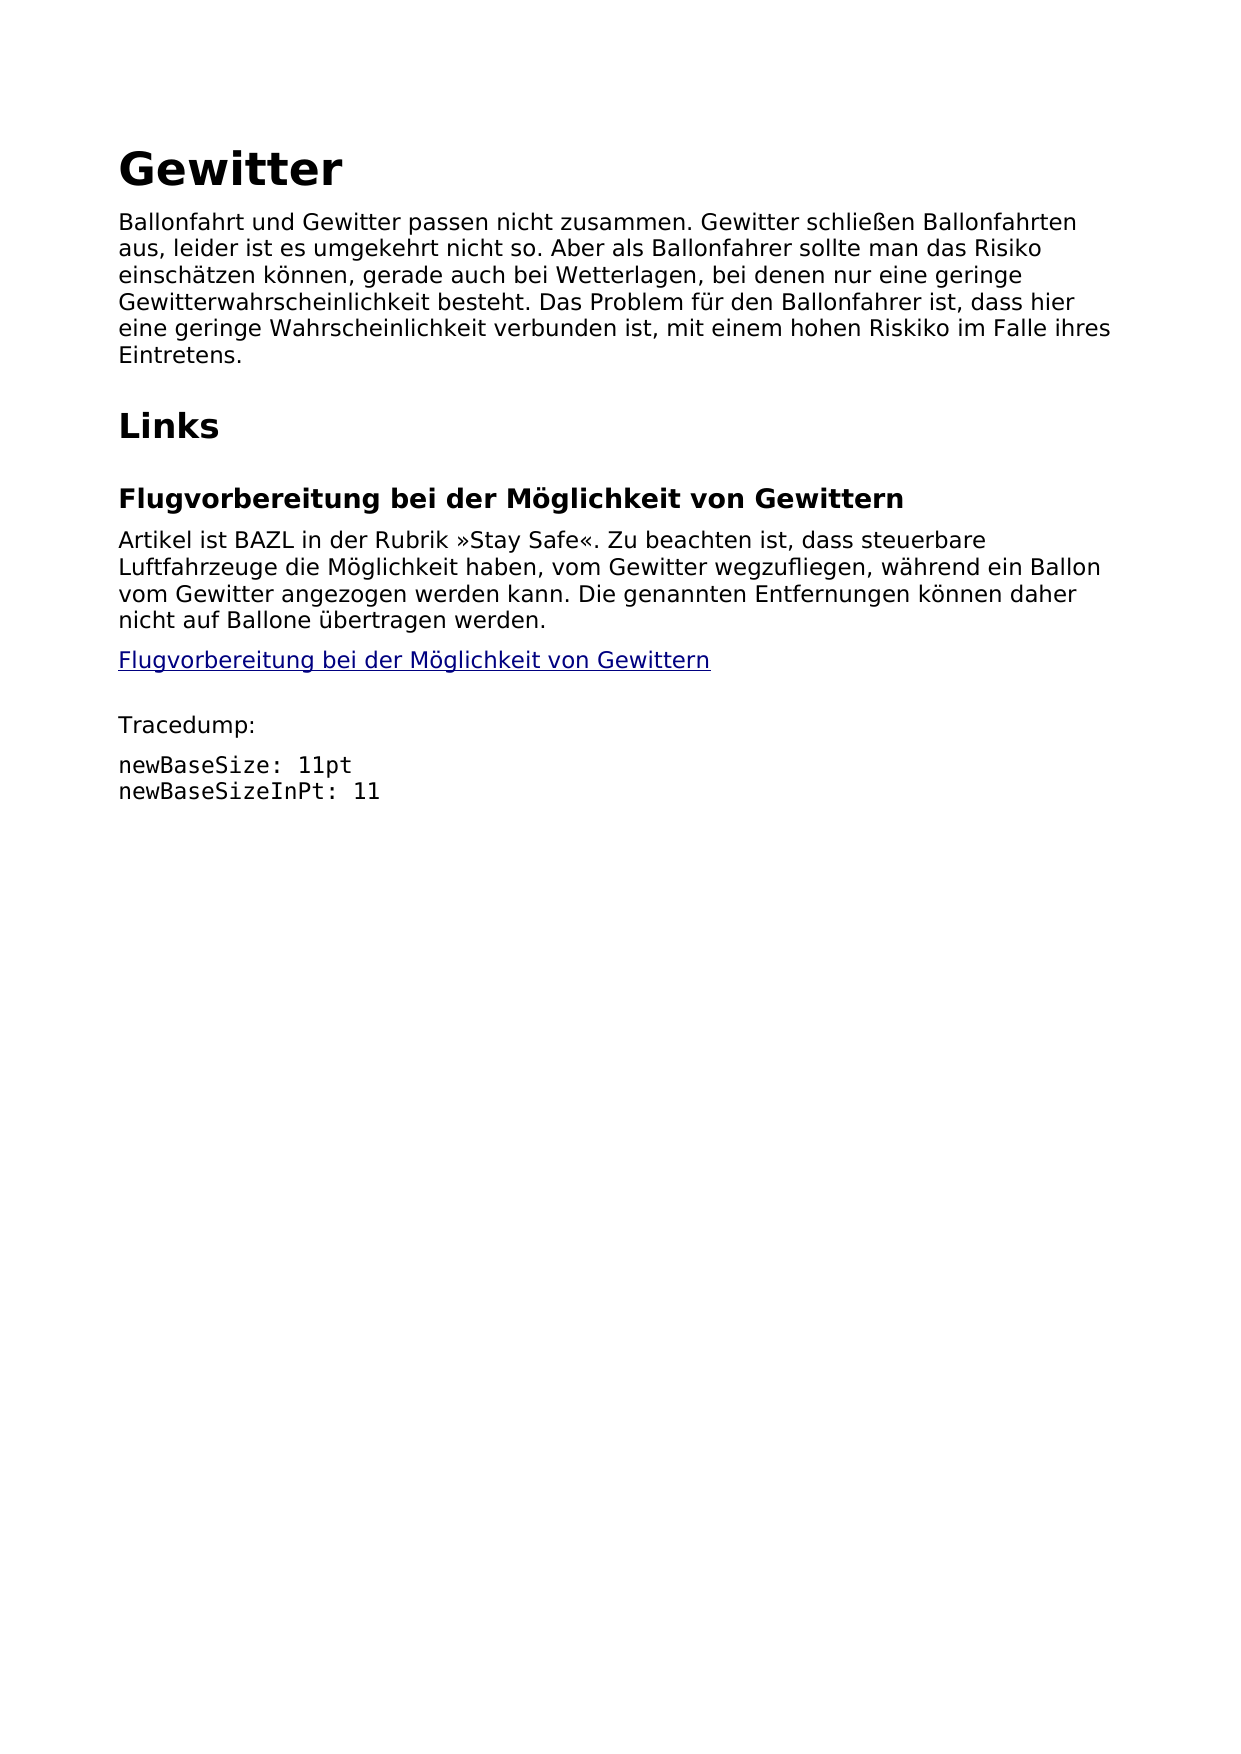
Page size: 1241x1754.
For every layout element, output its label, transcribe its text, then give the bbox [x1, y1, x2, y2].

text Flugvorbereitung bei der Möglichkeit von Gewittern [118, 647, 1122, 673]
subtitle Links [118, 406, 1122, 446]
text Ballonfahrt und Gewitter passen nicht zusammen. Gewitter schließen Ballonfahrten aus, leider ist es umgekehrt nicht so. Aber als Ballonfahrer sollte man das Risiko einschätzen können, gerade auch bei Wetterlagen, bei denen nur eine geringe Gewitterwahrscheinlichkeit besteht. Das Problem für den Ballonfahrer ist, dass hier eine geringe Wahrscheinlichkeit verbunden ist, mit einem hohen Riskiko im Falle ihres Eintretens. [118, 209, 1122, 369]
text newBaseSize: 11pt newBaseSizeInPt: 11 [118, 752, 1122, 805]
subtitle Gewitter [118, 143, 1122, 196]
subtitle Flugvorbereitung bei der Möglichkeit von Gewittern [118, 484, 1122, 515]
text Artikel ist BAZL in der Rubrik »Stay Safe«. Zu beachten ist, dass steuerbare Luftfahrzeuge die Möglichkeit haben, vom Gewitter wegzufliegen, während ein Ballon vom Gewitter angezogen werden kann. Die genannten Entfernungen können daher nicht auf Ballone übertragen werden. [118, 528, 1122, 634]
text Tracedump: [118, 686, 1122, 739]
